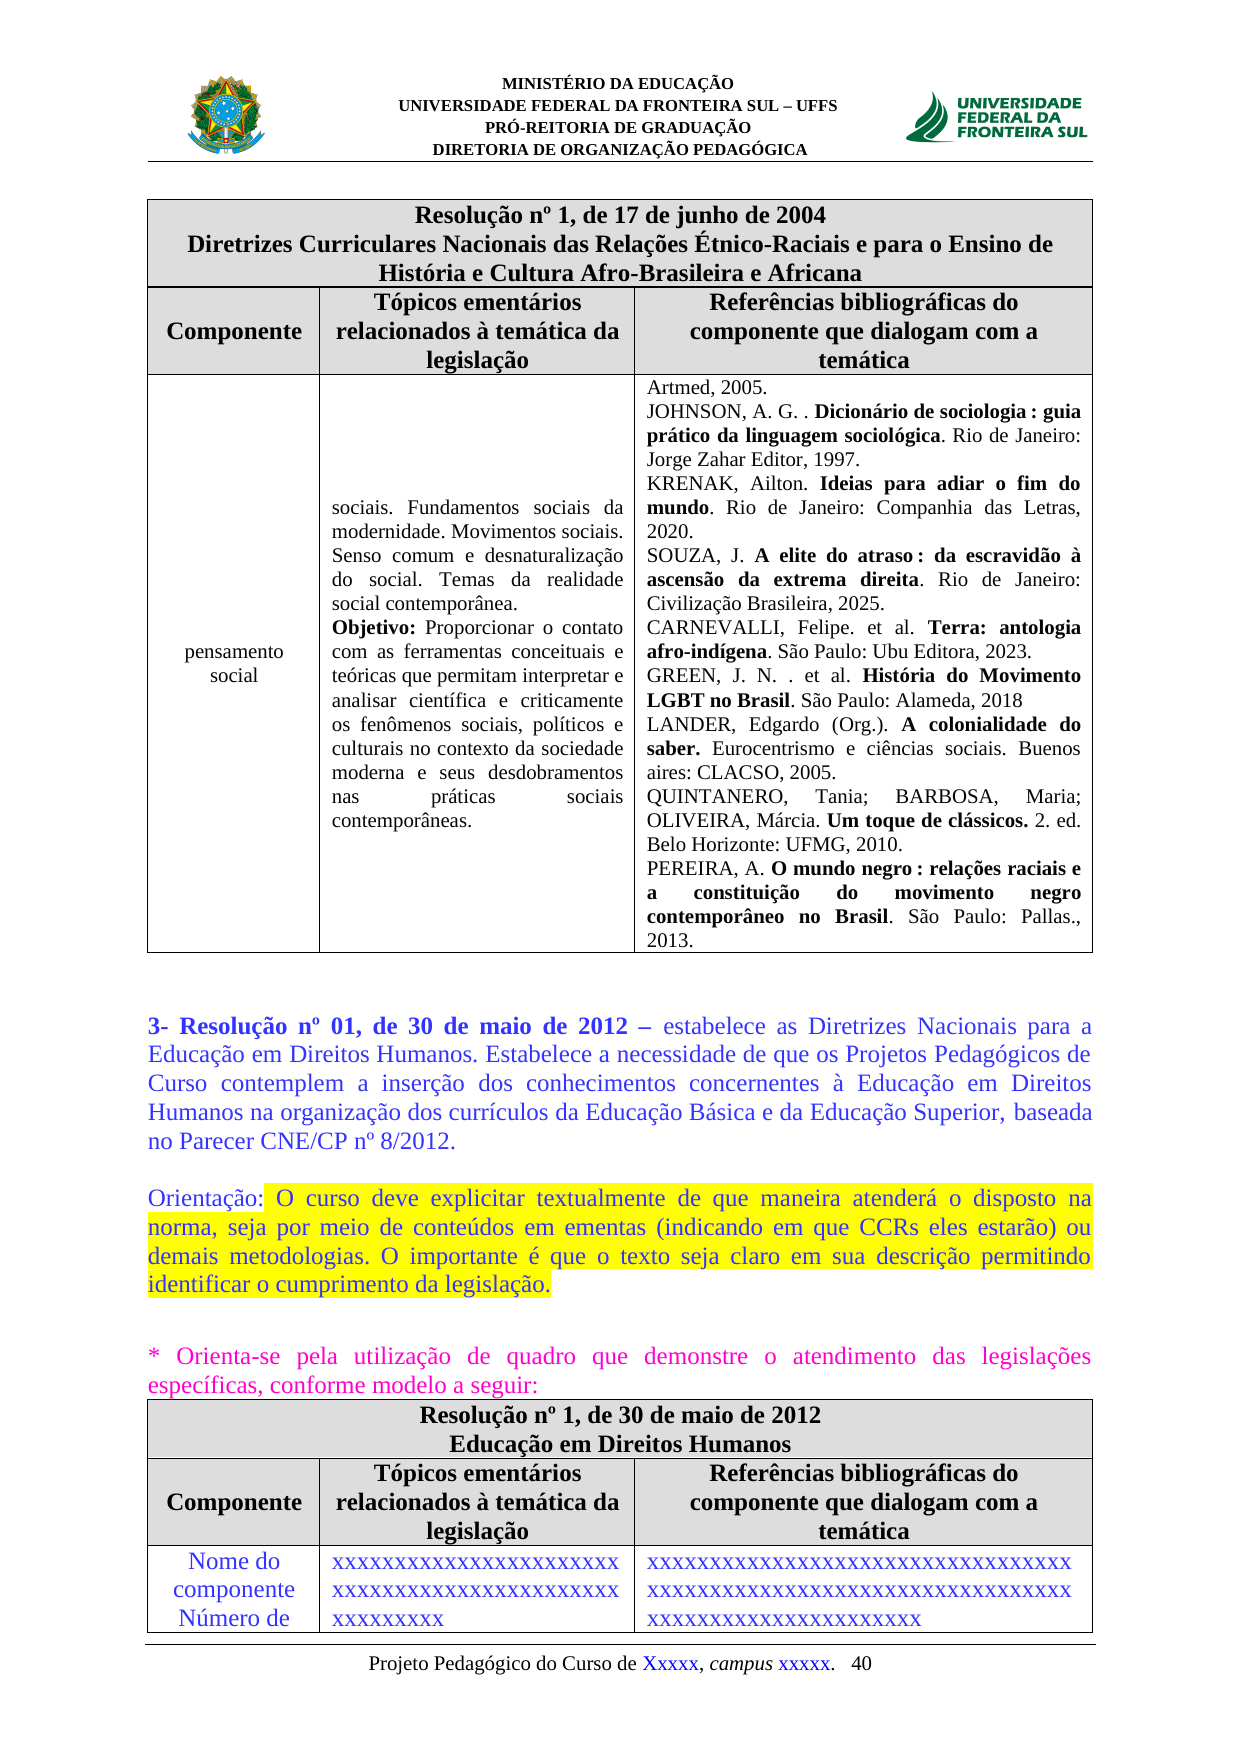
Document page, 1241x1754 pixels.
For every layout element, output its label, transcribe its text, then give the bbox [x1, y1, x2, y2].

text Orientação: O curso deve explicitar textualmente de que maneira atenderá o disposto na norma, seja por meio de conteúdos em ementas (indicando em que CCRs eles estarão) ou demais metodologias. O importante é que o texto seja claro em sua descrição permitindo identificar o cumprimento da legislação. [148, 1183, 1093, 1298]
text * Orienta-se pela utilização de quadro que demonstre o atendimento das legislações específicas, conforme modelo a seguir: [148, 1341, 1093, 1399]
table_cell Referências bibliográficas do componente que dialogam com a temática [635, 1459, 1092, 1545]
table_header Resolução nº 1, de 30 de maio de 2012 Educação em Direitos Humanos [148, 1400, 1092, 1457]
table_cell Componente [148, 288, 319, 374]
table_cell Tópicos ementários relacionados à temática da legislação [320, 288, 634, 374]
picture [903, 90, 1090, 146]
table_cell sociais. Fundamentos sociais da modernidade. Movimentos sociais. Senso comum e desnaturalização do social. Temas da realidade social contemporânea. Objetivo: Proporcionar o contato com as ferramentas conceituais e teóricas que permitam interpretar e analisar científica e criticamente os fenômenos sociais, políticos e culturais no contexto da sociedade moderna e seus desdobramentos nas práticas sociais contemporâneas. [320, 375, 634, 952]
table_header Resolução nº 1, de 17 de junho de 2004 Diretrizes Curriculares Nacionais das Relações Étnico-Raciais e para o Ensino de História e Cultura Afro-Brasileira e Africana [148, 200, 1092, 286]
table_cell xxxxxxxxxxxxxxxxxxxxxxxxxxxxxxxxxxxxxxxxxxxxxxxxxxxxxxx [320, 1546, 634, 1632]
table_cell Artmed, 2005. JOHNSON, A. G. . Dicionário de sociologia : guia prático da linguagem sociológica. Rio de Janeiro: Jorge Zahar Editor, 1997. KRENAK, Ailton. Ideias para adiar o fim do mundo. Rio de Janeiro: Companhia das Letras, 2020. SOUZA, J. A elite do atraso : da escravidão à ascensão da extrema direita. Rio de Janeiro: Civilização Brasileira, 2025. CARNEVALLI, Felipe. et al. Terra: antologia afro-indígena. São Paulo: Ubu Editora, 2023. GREEN, J. N. . et al. História do Movimento LGBT no Brasil. São Paulo: Alameda, 2018 LANDER, Edgardo (Org.). A colonialidade do saber. Eurocentrismo e ciências sociais. Buenos aires: CLACSO, 2005. QUINTANERO, Tania; BARBOSA, Maria; OLIVEIRA, Márcia. Um toque de clássicos. 2. ed. Belo Horizonte: UFMG, 2010. PEREIRA, A. O mundo negro : relações raciais e a constituição do movimento negro contemporâneo no Brasil. São Paulo: Pallas., 2013. [635, 375, 1092, 952]
picture [187, 76, 265, 154]
table_cell Componente [148, 1459, 319, 1545]
table_cell Nome do componente Número de [148, 1546, 319, 1632]
table_cell Tópicos ementários relacionados à temática da legislação [320, 1459, 634, 1545]
text 3- Resolução nº 01, de 30 de maio de 2012 – estabelece as Diretrizes Nacionais para a Educação em Direitos Humanos. Estabelece a necessidade de que os Projetos Pedagógicos de Curso contemplem a inserção dos conhecimentos concernentes à Educação em Direitos Humanos na organização dos currículos da Educação Básica e da Educação Superior, baseada no Parecer CNE/CP nº 8/2012. [148, 1011, 1093, 1154]
table_cell pensamento social [148, 375, 319, 952]
table_cell Referências bibliográficas do componente que dialogam com a temática [635, 288, 1092, 374]
table_cell xxxxxxxxxxxxxxxxxxxxxxxxxxxxxxxxxxxxxxxxxxxxxxxxxxxxxxxxxxxxxxxxxxxxxxxxxxxxxxxxxxxxxxxxxx [635, 1546, 1092, 1632]
